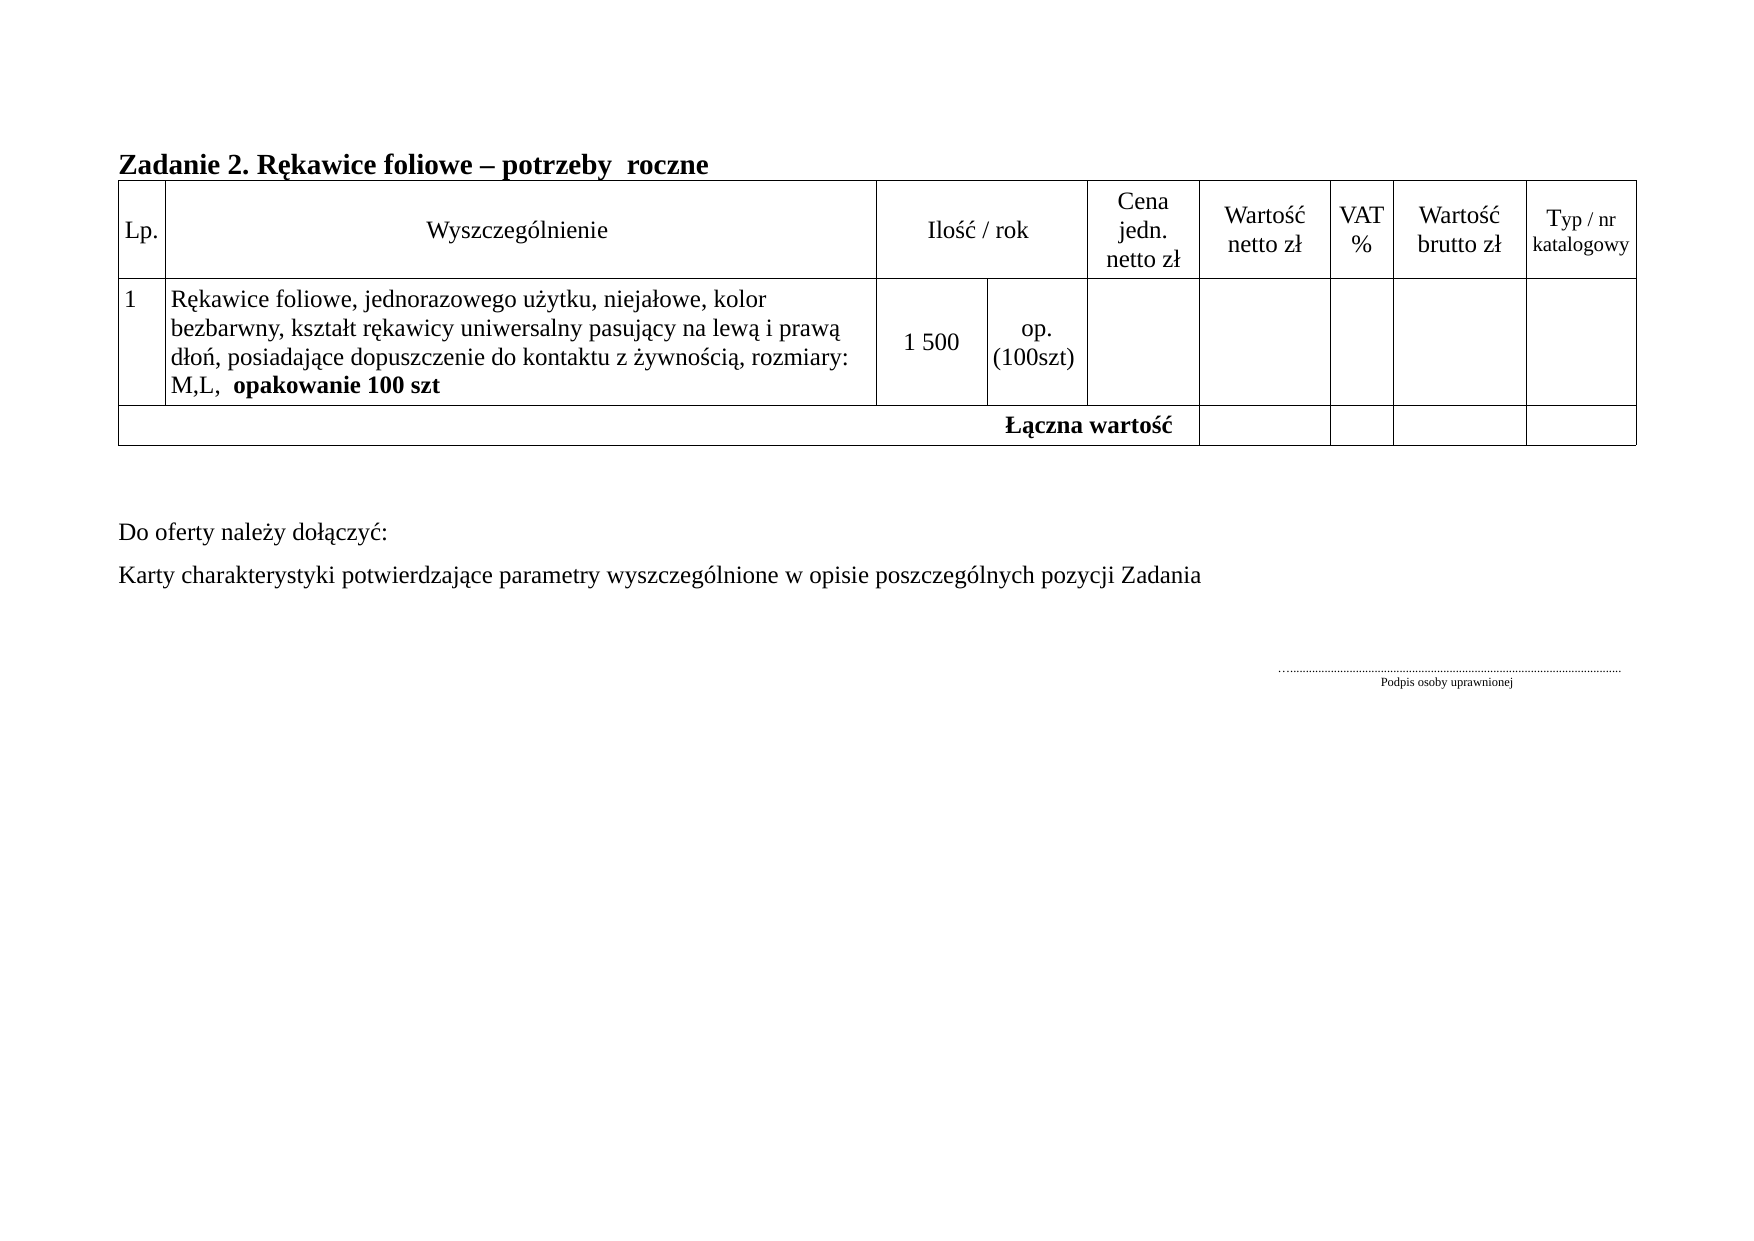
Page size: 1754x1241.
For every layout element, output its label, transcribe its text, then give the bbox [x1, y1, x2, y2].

table_cell [1200, 406, 1330, 445]
table_cell [1331, 406, 1393, 445]
table_header Wartość netto zł [1200, 181, 1330, 278]
table_cell [1088, 279, 1199, 405]
text Karty charakterystyki potwierdzające parametry wyszczególnione w opisie poszczególnych pozycji Zadania [118, 560, 1636, 589]
table_cell [1527, 406, 1636, 445]
table_cell [1527, 279, 1636, 405]
table_header Wartość brutto zł [1394, 181, 1526, 278]
table_cell [1331, 279, 1393, 405]
text Zadanie 2. Rękawice foliowe – potrzeby roczne [118, 147, 1636, 180]
table_cell [1394, 279, 1526, 405]
table_cell [1394, 406, 1526, 445]
text Podpis osoby uprawnionej [118, 675, 1636, 689]
table_header Ilość / rok [877, 181, 1087, 278]
text ….......................................................................................................... [118, 661, 1636, 675]
table_cell [1200, 279, 1330, 405]
table_header Cena jedn. netto zł [1088, 181, 1199, 278]
table_cell 1 [119, 279, 165, 405]
table_cell op. (100szt) [988, 279, 1087, 405]
text Do oferty należy dołączyć: [118, 517, 1636, 546]
table_header Typ / nr katalogowy [1527, 181, 1636, 278]
table_header Wyszczególnienie [166, 181, 876, 278]
table_cell Łączna wartość [119, 406, 1199, 445]
table_cell Rękawice foliowe, jednorazowego użytku, niejałowe, kolor bezbarwny, kształt rękawicy uniwersalny pasujący na lewą i prawą dłoń, posiadające dopuszczenie do kontaktu z żywnością, rozmiary: M,L, opakowanie 100 szt [166, 279, 876, 405]
table_header VAT % [1331, 181, 1393, 278]
table_cell 1 500 [877, 279, 987, 405]
table_header Lp. [119, 181, 165, 278]
